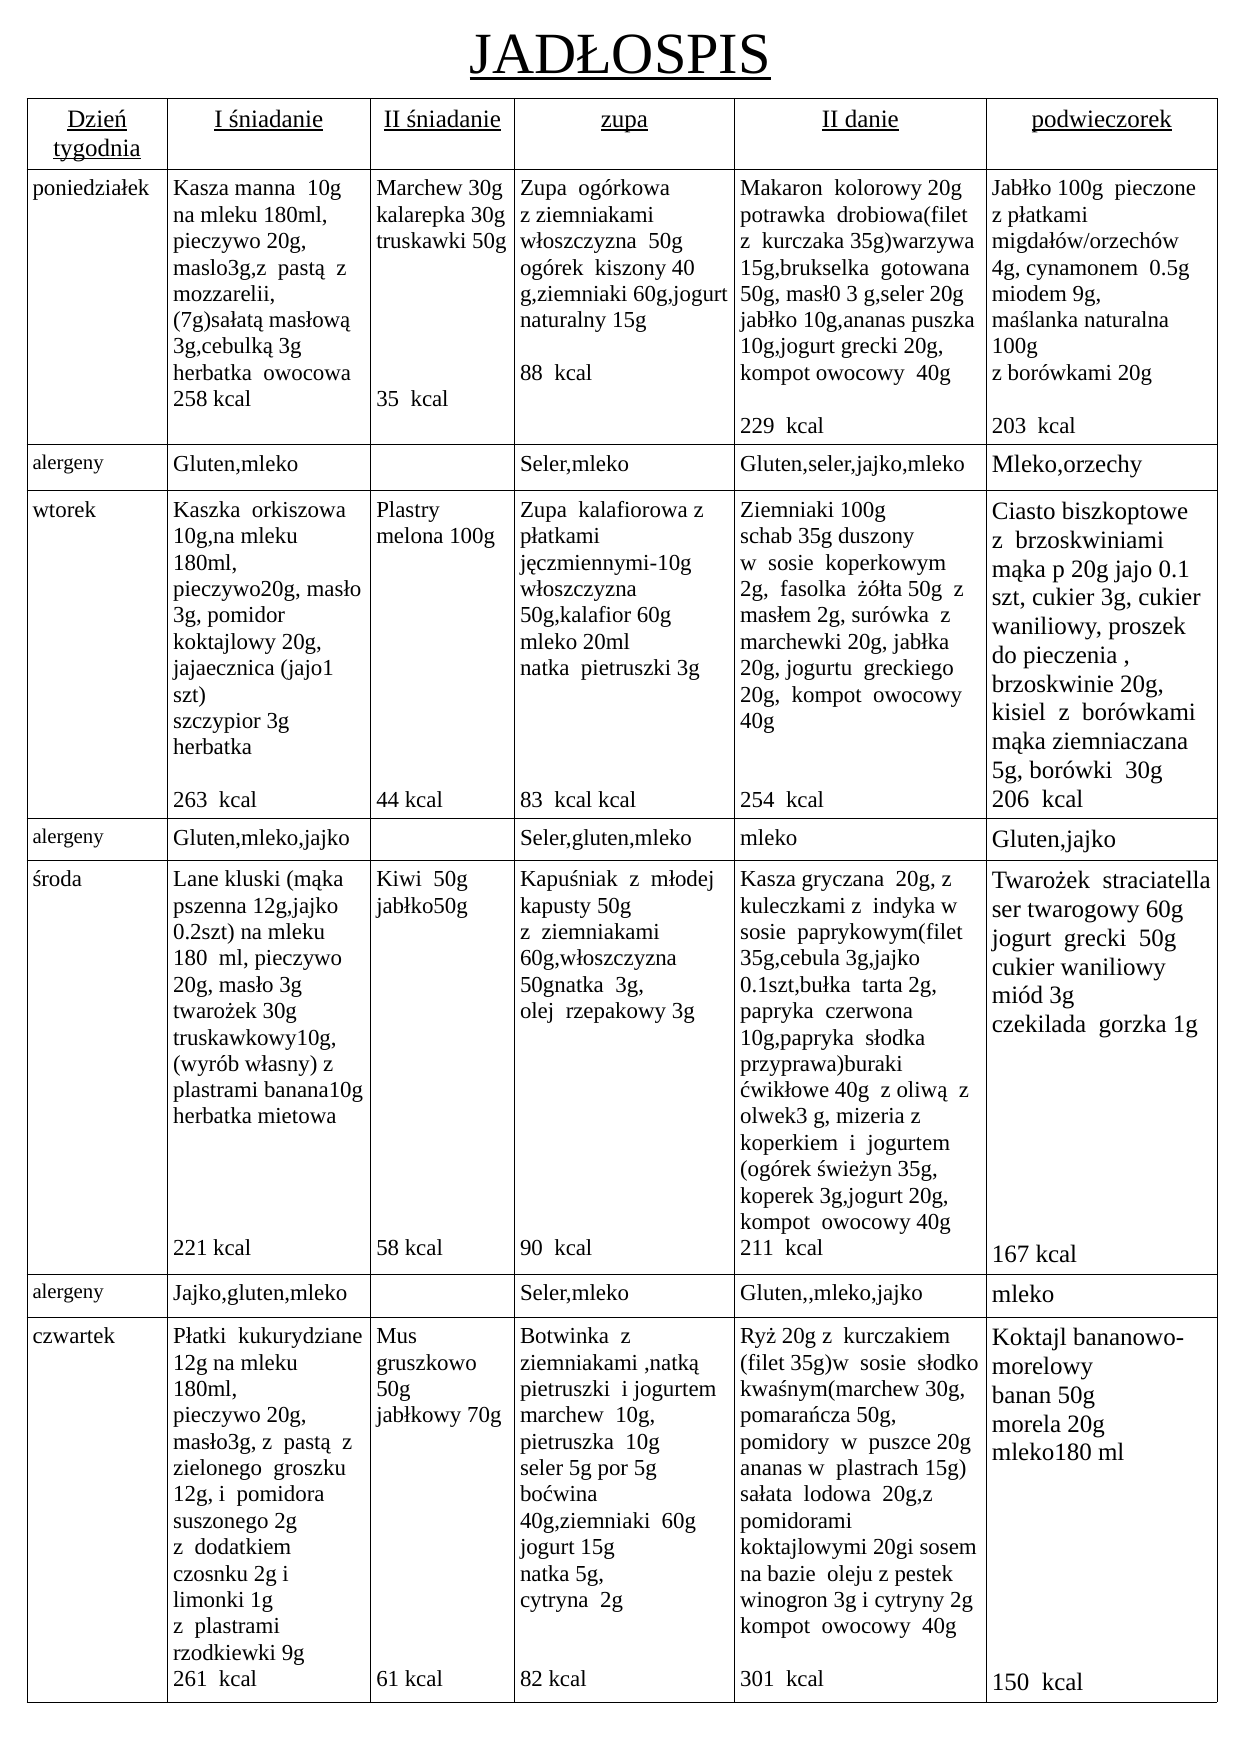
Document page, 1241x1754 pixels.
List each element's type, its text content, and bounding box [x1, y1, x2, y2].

table_cell mleko [987, 1275, 1217, 1317]
table_cell Zupa ogórkowa z ziemniakami włoszczyzna 50g ogórek kiszony 40 g,ziemniaki 60g,jogurt naturalny 15g 88 kcal [515, 170, 734, 444]
table_cell Mus gruszkowo 50g jabłkowy 70g 61 kcal [371, 1318, 514, 1702]
table_cell czwartek [28, 1318, 167, 1702]
table_cell Twarożek straciatella ser twarogowy 60g jogurt grecki 50g cukier waniliowy miód 3g czekilada gorzka 1g 167 kcal [987, 861, 1217, 1274]
table_cell Marchew 30g kalarepka 30g truskawki 50g 35 kcal [371, 170, 514, 444]
table_cell Seler,mleko [515, 1275, 734, 1317]
table_cell Ryż 20g z kurczakiem (filet 35g)w sosie słodko kwaśnym(marchew 30g, pomarańcza 50g, pomidory w puszce 20g ananas w plastrach 15g) sałata lodowa 20g,z pomidorami koktajlowymi 20gi sosem na bazie oleju z pestek winogron 3g i cytryny 2g kompot owocowy 40g 301 kcal [735, 1318, 986, 1702]
table_cell [371, 819, 514, 859]
table_cell poniedziałek [28, 170, 167, 444]
table_cell Gluten,,mleko,jajko [735, 1275, 986, 1317]
table_cell alergeny [28, 819, 167, 859]
table_header II śniadanie [371, 99, 514, 169]
table_cell [371, 1275, 514, 1317]
table_cell Kaszka orkiszowa 10g,na mleku 180ml, pieczywo20g, masło 3g, pomidor koktajlowy 20g, jajaecznica (jajo1 szt) szczypior 3g herbatka 263 kcal [168, 491, 370, 818]
table_header II danie [735, 99, 986, 169]
table_cell [371, 445, 514, 490]
table_cell alergeny [28, 1275, 167, 1317]
table_header Dzień tygodnia [28, 99, 167, 169]
table_cell Gluten,mleko,jajko [168, 819, 370, 859]
table_cell Lane kluski (mąka pszenna 12g,jajko 0.2szt) na mleku 180 ml, pieczywo 20g, masło 3g twarożek 30g truskawkowy10g, (wyrób własny) z plastrami banana10g herbatka mietowa 221 kcal [168, 861, 370, 1274]
table_cell Gluten,seler,jajko,mleko [735, 445, 986, 490]
table_cell Gluten,jajko [987, 819, 1217, 859]
table_cell Seler,mleko [515, 445, 734, 490]
table_cell Mleko,orzechy [987, 445, 1217, 490]
table_cell Kiwi 50g jabłko50g 58 kcal [371, 861, 514, 1274]
table_cell mleko [735, 819, 986, 859]
text JADŁOSPIS [118, 19, 1122, 86]
table_cell Ziemniaki 100g schab 35g duszony w sosie koperkowym 2g, fasolka żółta 50g z masłem 2g, surówka z marchewki 20g, jabłka 20g, jogurtu greckiego 20g, kompot owocowy 40g 254 kcal [735, 491, 986, 818]
table_header I śniadanie [168, 99, 370, 169]
table_cell Gluten,mleko [168, 445, 370, 490]
table_header podwieczorek [987, 99, 1217, 169]
table_cell wtorek [28, 491, 167, 818]
table_cell Płatki kukurydziane 12g na mleku 180ml, pieczywo 20g, masło3g, z pastą z zielonego groszku 12g, i pomidora suszonego 2g z dodatkiem czosnku 2g i limonki 1g z plastrami rzodkiewki 9g 261 kcal [168, 1318, 370, 1702]
table_cell Kasza manna 10g na mleku 180ml, pieczywo 20g, maslo3g,z pastą z mozzarelii,(7g)sałatą masłową 3g,cebulką 3g herbatka owocowa 258 kcal [168, 170, 370, 444]
table_cell Jabłko 100g pieczone z płatkami migdałów/orzechów 4g, cynamonem 0.5g miodem 9g, maślanka naturalna 100g z borówkami 20g 203 kcal [987, 170, 1217, 444]
table_cell Kasza gryczana 20g, z kuleczkami z indyka w sosie paprykowym(filet 35g,cebula 3g,jajko 0.1szt,bułka tarta 2g, papryka czerwona 10g,papryka słodka przyprawa)buraki ćwikłowe 40g z oliwą z olwek3 g, mizeria z koperkiem i jogurtem (ogórek świeżyn 35g, koperek 3g,jogurt 20g, kompot owocowy 40g 211 kcal [735, 861, 986, 1274]
table_cell Jajko,gluten,mleko [168, 1275, 370, 1317]
table_cell Zupa kalafiorowa z płatkami jęczmiennymi-10g włoszczyzna 50g,kalafior 60g mleko 20ml natka pietruszki 3g 83 kcal kcal [515, 491, 734, 818]
table_cell Koktajl bananowo- morelowy banan 50g morela 20g mleko180 ml 150 kcal [987, 1318, 1217, 1702]
table_cell alergeny [28, 445, 167, 490]
table_cell Kapuśniak z młodej kapusty 50g z ziemniakami 60g,włoszczyzna 50gnatka 3g, olej rzepakowy 3g 90 kcal [515, 861, 734, 1274]
table_cell Ciasto biszkoptowe z brzoskwiniami mąka p 20g jajo 0.1 szt, cukier 3g, cukier waniliowy, proszek do pieczenia , brzoskwinie 20g, kisiel z borówkami mąka ziemniaczana 5g, borówki 30g 206 kcal [987, 491, 1217, 818]
table_cell Plastry melona 100g 44 kcal [371, 491, 514, 818]
table_cell środa [28, 861, 167, 1274]
table_cell Seler,gluten,mleko [515, 819, 734, 859]
table_header zupa [515, 99, 734, 169]
table_cell Botwinka z ziemniakami ,natką pietruszki i jogurtem marchew 10g, pietruszka 10g seler 5g por 5g boćwina 40g,ziemniaki 60g jogurt 15g natka 5g, cytryna 2g 82 kcal [515, 1318, 734, 1702]
table_cell Makaron kolorowy 20g potrawka drobiowa(filet z kurczaka 35g)warzywa 15g,brukselka gotowana 50g, masł0 3 g,seler 20g jabłko 10g,ananas puszka 10g,jogurt grecki 20g, kompot owocowy 40g 229 kcal [735, 170, 986, 444]
